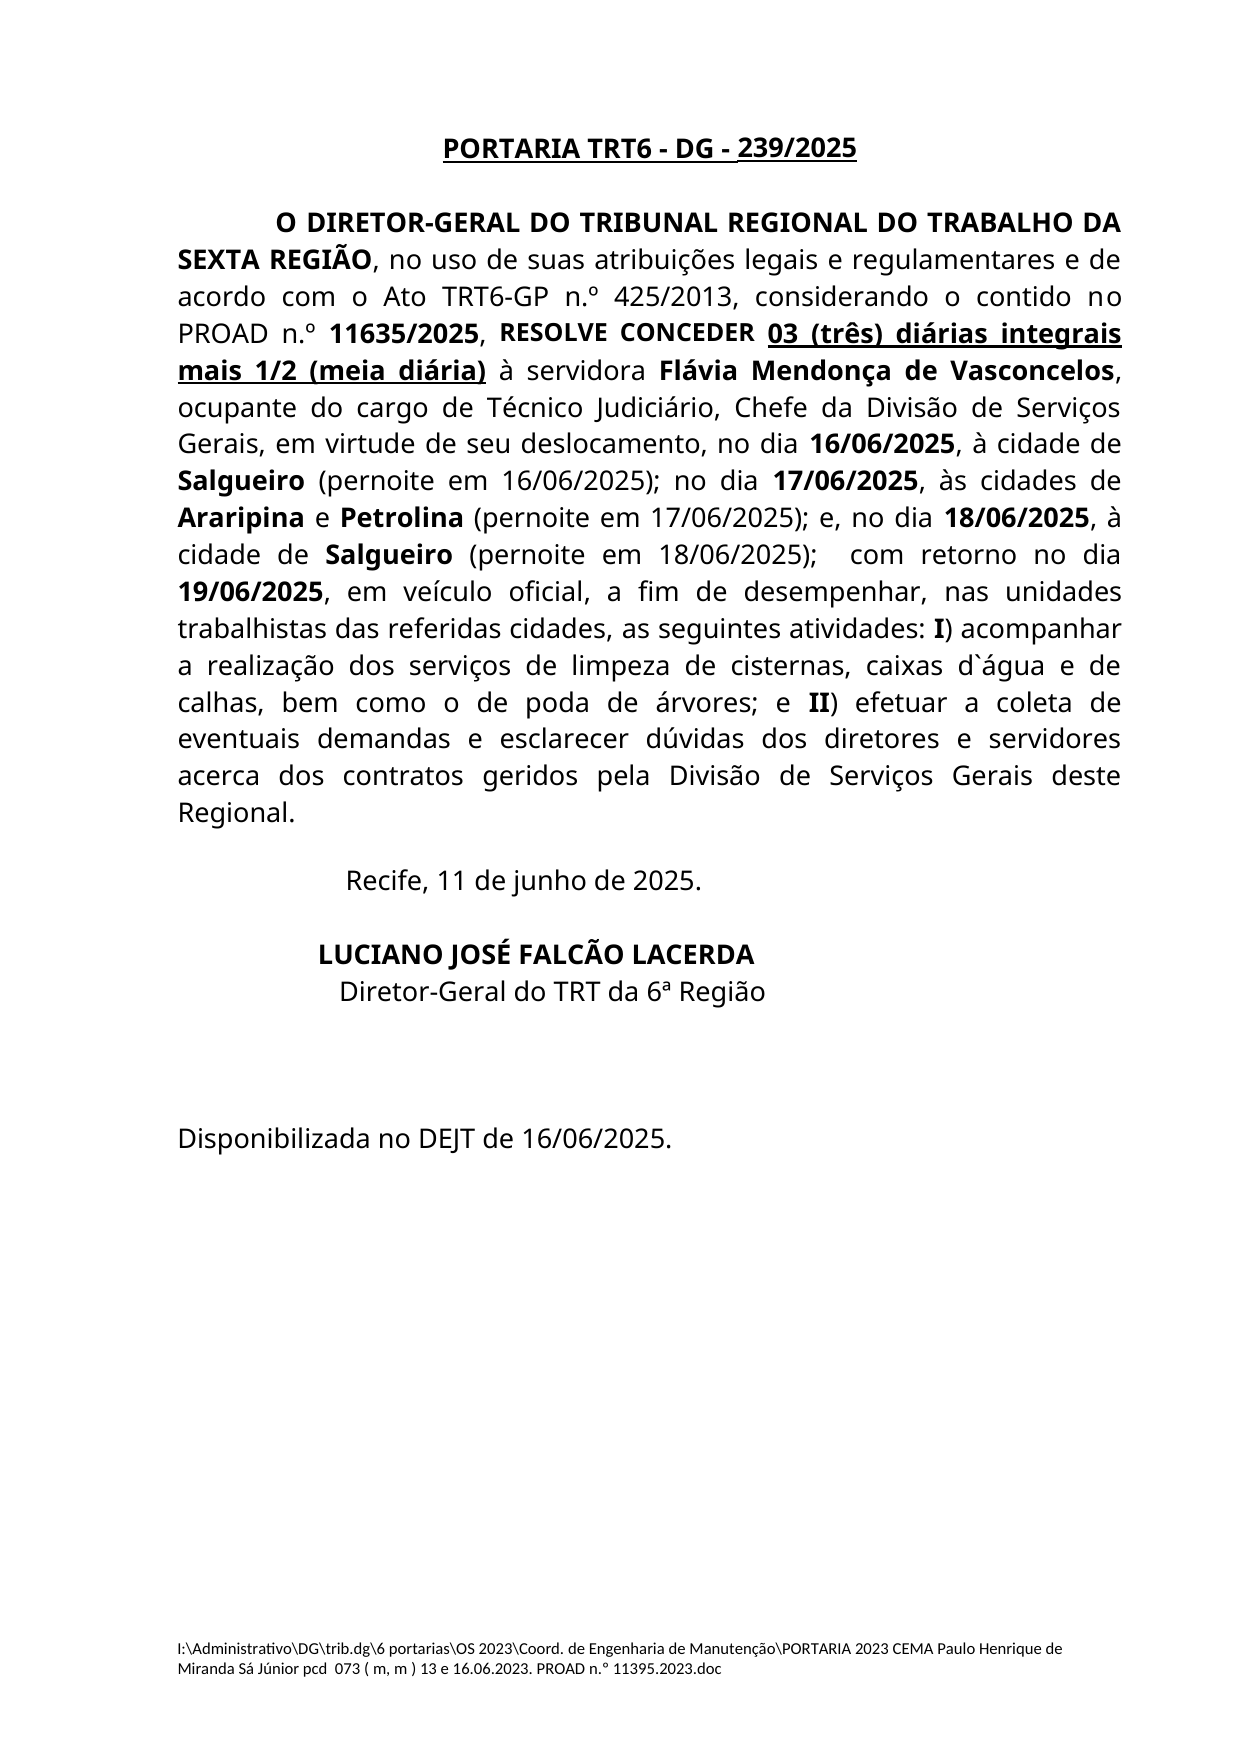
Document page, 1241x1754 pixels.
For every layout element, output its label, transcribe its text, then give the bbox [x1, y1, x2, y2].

subtitle PORTARIA TRT6 - DG - 239/2025 [177, 129, 1122, 167]
subtitle O DIRETOR-GERAL DO TRIBUNAL REGIONAL DO TRABALHO DA SEXTA REGIÃO, no uso de suas atribuições legais e regulamentares e de acordo com o Ato TRT6-GP n.º 425/2013, considerando o contido no PROAD n.º 11635/2025, RESOLVE CONCEDER 03 (três) diárias integrais mais 1/2 (meia diária) à servidora Flávia Mendonça de Vasconcelos, ocupante do cargo de Técnico Judiciário, Chefe da Divisão de Serviços Gerais, em virtude de seu deslocamento, no dia 16/06/2025, à cidade de Salgueiro (pernoite em 16/06/2025); no dia 17/06/2025, às cidades de Araripina e Petrolina (pernoite em 17/06/2025); e, no dia 18/06/2025, à cidade de Salgueiro (pernoite em 18/06/2025); com retorno no dia 19/06/2025, em veículo oficial, a fim de desempenhar, nas unidades trabalhistas das referidas cidades, as seguintes atividades: I) acompanhar a realização dos serviços de limpeza de cisternas, caixas d`água e de calhas, bem como o de poda de árvores; e II) efetuar a coleta de eventuais demandas e esclarecer dúvidas dos diretores e servidores acerca dos contratos geridos pela Divisão de Serviços Gerais deste Regional. [177, 204, 1122, 831]
subtitle Diretor-Geral do TRT da 6ª Região [177, 972, 1122, 1009]
subtitle Disponibilizada no DEJT de 16/06/2025. [177, 1120, 1122, 1157]
subtitle Recife, 11 de junho de 2025. [177, 862, 1122, 899]
subtitle LUCIANO JOSÉ FALCÃO LACERDA [177, 936, 1122, 972]
